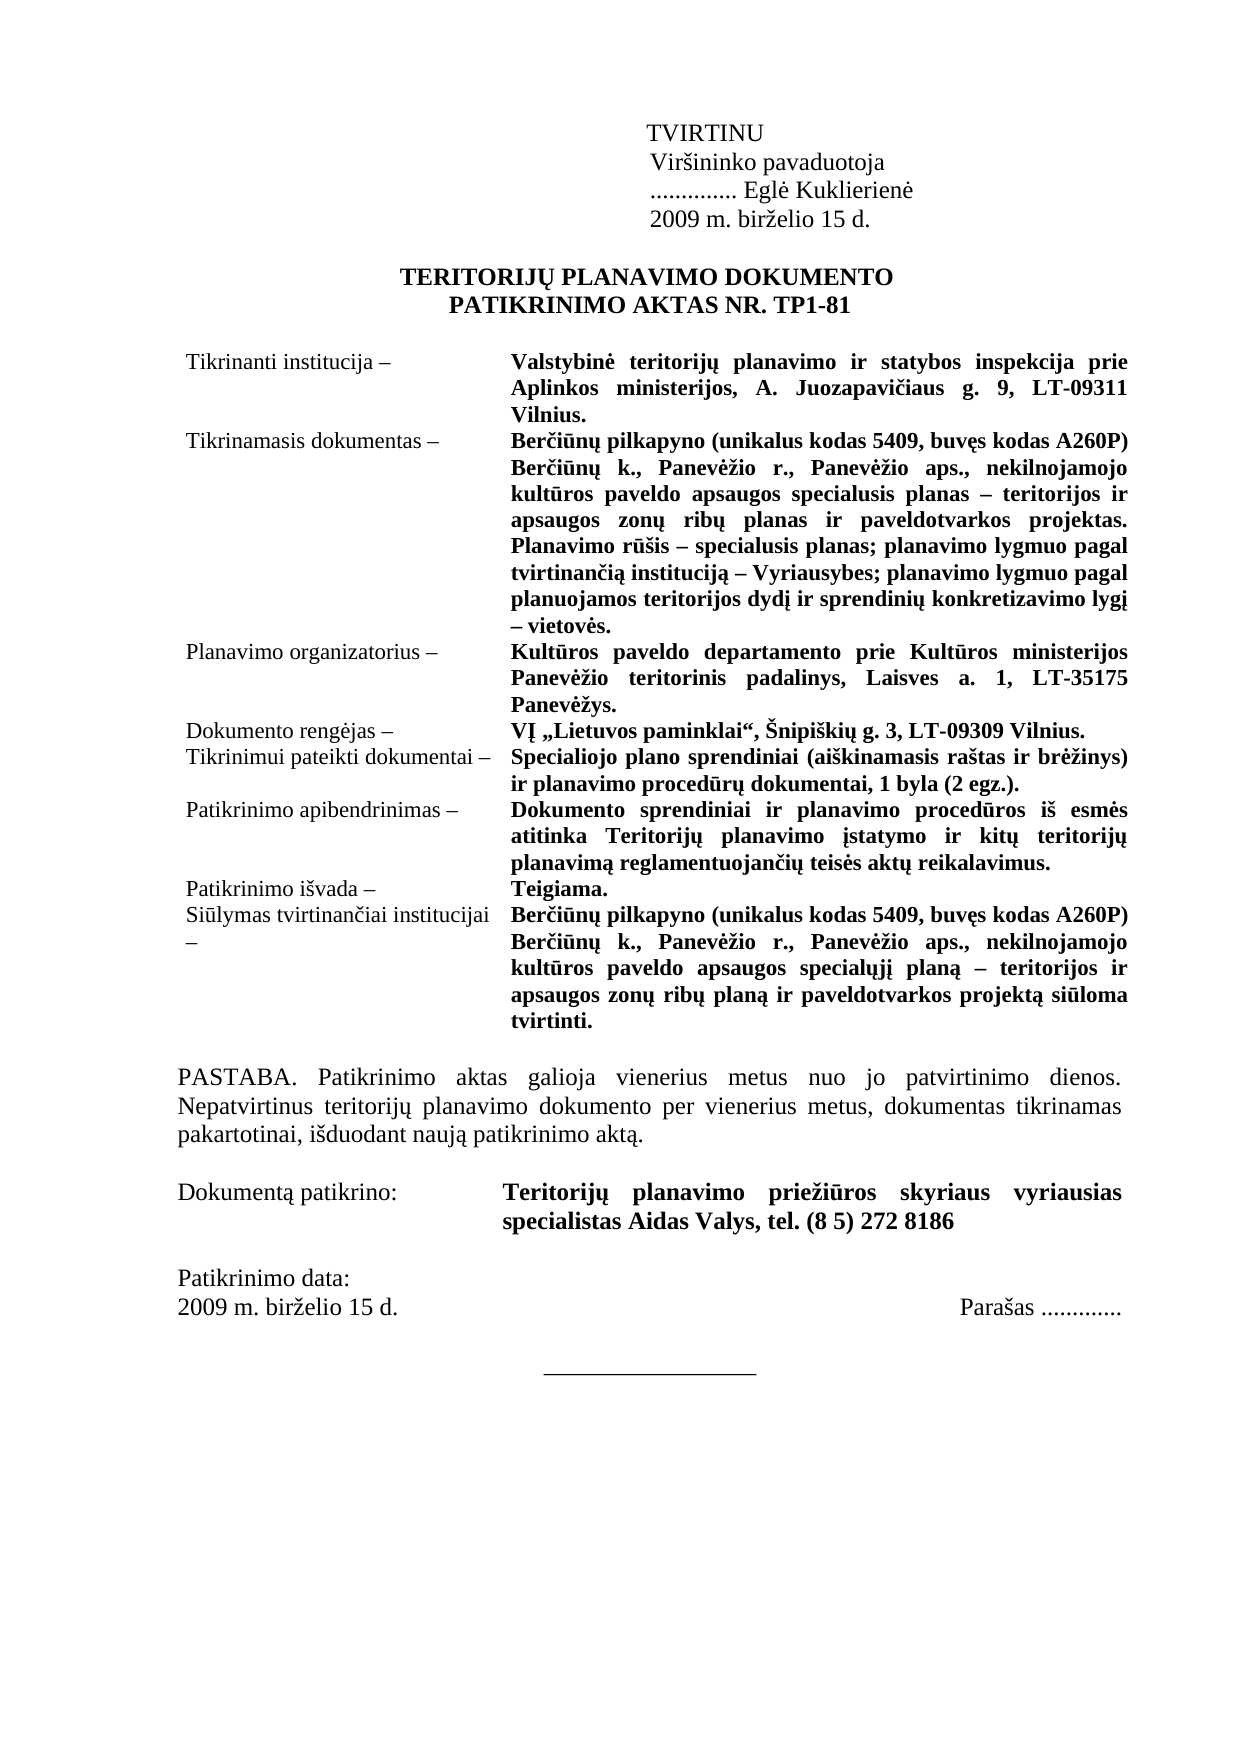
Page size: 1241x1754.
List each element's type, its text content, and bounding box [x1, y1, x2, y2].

text PATIKRINIMO AKTAS NR. TP1-81 [177, 291, 1122, 319]
text TERITORIJŲ PLANAVIMO DOKUMENTO [177, 262, 1122, 291]
text .............. Eglė Kuklierienė [649, 176, 1122, 204]
table_cell Tikrinimui pateikti dokumentai – [181, 744, 506, 796]
text _________________ [177, 1349, 1122, 1378]
table_cell Siūlymas tvirtinančiai institucijai – [181, 902, 506, 1033]
text PASTABA. Patikrinimo aktas galioja vienerius metus nuo jo patvirtinimo dienos. Nepatvirtinus teritorijų planavimo dokumento per vienerius metus, dokumentas tikrinamas pakartotinai, išduodant naują patikrinimo aktą. [177, 1062, 1122, 1148]
text 2009 m. birželio 15 d. Parašas ............. [177, 1292, 1122, 1321]
text Dokumentą patikrino: Teritorijų planavimo priežiūros skyriaus vyriausias specialistas Aidas Valys, tel. (8 5) 272 8186 [177, 1177, 1122, 1234]
text Patikrinimo data: [177, 1263, 1122, 1292]
text 2009 m. birželio 15 d. [649, 204, 1122, 233]
table_cell Patikrinimo apibendrinimas – [181, 796, 506, 875]
text Viršininko pavaduotoja [649, 147, 1122, 176]
text tvirtinu [646, 118, 1122, 147]
table_header Tikrinanti institucija – [181, 348, 506, 427]
table_cell Tikrinamasis dokumentas – [181, 427, 506, 638]
table_cell Planavimo organizatorius – [181, 638, 506, 717]
